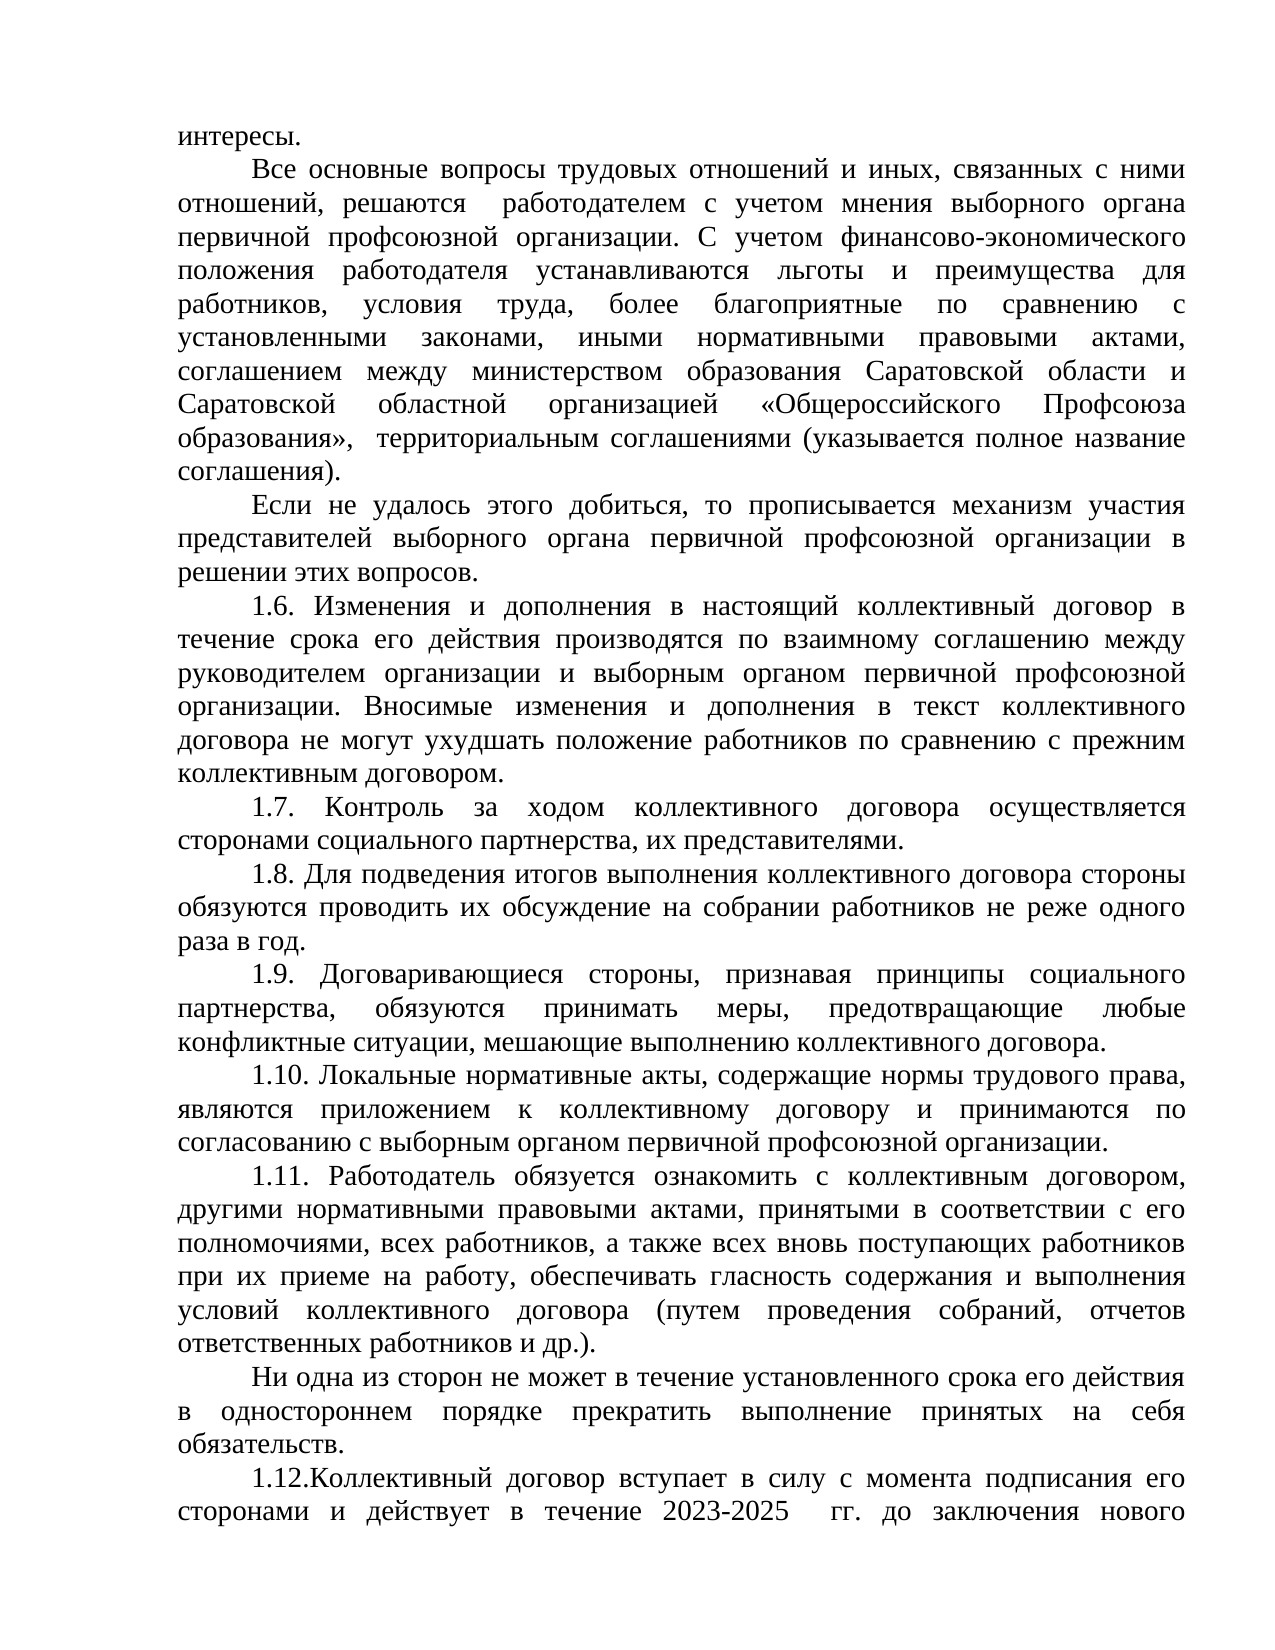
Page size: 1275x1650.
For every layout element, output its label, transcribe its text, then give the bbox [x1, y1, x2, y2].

text 1.7. Контроль за ходом коллективного договора осуществляется сторонами социального партнерства, их представителями. [177, 789, 1186, 856]
text 1.11. Работодатель обязуется ознакомить с коллективным договором, другими нормативными правовыми актами, принятыми в соответствии с его полномочиями, всех работников, а также всех вновь поступающих работников при их приеме на работу, обеспечивать гласность содержания и выполнения условий коллективного договора (путем проведения собраний, отчетов ответственных работников и др.). [177, 1158, 1186, 1359]
text 1.9. Договаривающиеся стороны, признавая принципы социального партнерства, обязуются принимать меры, предотвращающие любые конфликтные ситуации, мешающие выполнению коллективного договора. [177, 957, 1186, 1057]
text Если не удалось этого добиться, то прописывается механизм участия представителей выборного органа первичной профсоюзной организации в решении этих вопросов. [177, 487, 1186, 588]
text 1.8. Для подведения итогов выполнения коллективного договора стороны обязуются проводить их обсуждение на собрании работников не реже одного раза в год. [177, 856, 1186, 957]
text 1.6. Изменения и дополнения в настоящий коллективный договор в течение срока его действия производятся по взаимному соглашению между руководителем организации и выборным органом первичной профсоюзной организации. Вносимые изменения и дополнения в текст коллективного договора не могут ухудшать положение работников по сравнению с прежним коллективным договором. [177, 588, 1186, 789]
text 1.12.Коллективный договор вступает в силу с момента подписания его сторонами и действует в течение 2023-2025 гг. до заключения нового [177, 1460, 1186, 1527]
text 1.10. Локальные нормативные акты, содержащие нормы трудового права, являются приложением к коллективному договору и принимаются по согласованию с выборным органом первичной профсоюзной организации. [177, 1057, 1186, 1158]
text интересы. [177, 118, 1186, 152]
text Все основные вопросы трудовых отношений и иных, связанных с ними отношений, решаются работодателем с учетом мнения выборного органа первичной профсоюзной организации. С учетом финансово-экономического положения работодателя устанавливаются льготы и преимущества для работников, условия труда, более благоприятные по сравнению с установленными законами, иными нормативными правовыми актами, соглашением между министерством образования Саратовской области и Саратовской областной организацией «Общероссийского Профсоюза образования», территориальным соглашениями (указывается полное название соглашения). [177, 152, 1186, 487]
text Ни одна из сторон не может в течение установленного срока его действия в одностороннем порядке прекратить выполнение принятых на себя обязательств. [177, 1359, 1186, 1460]
